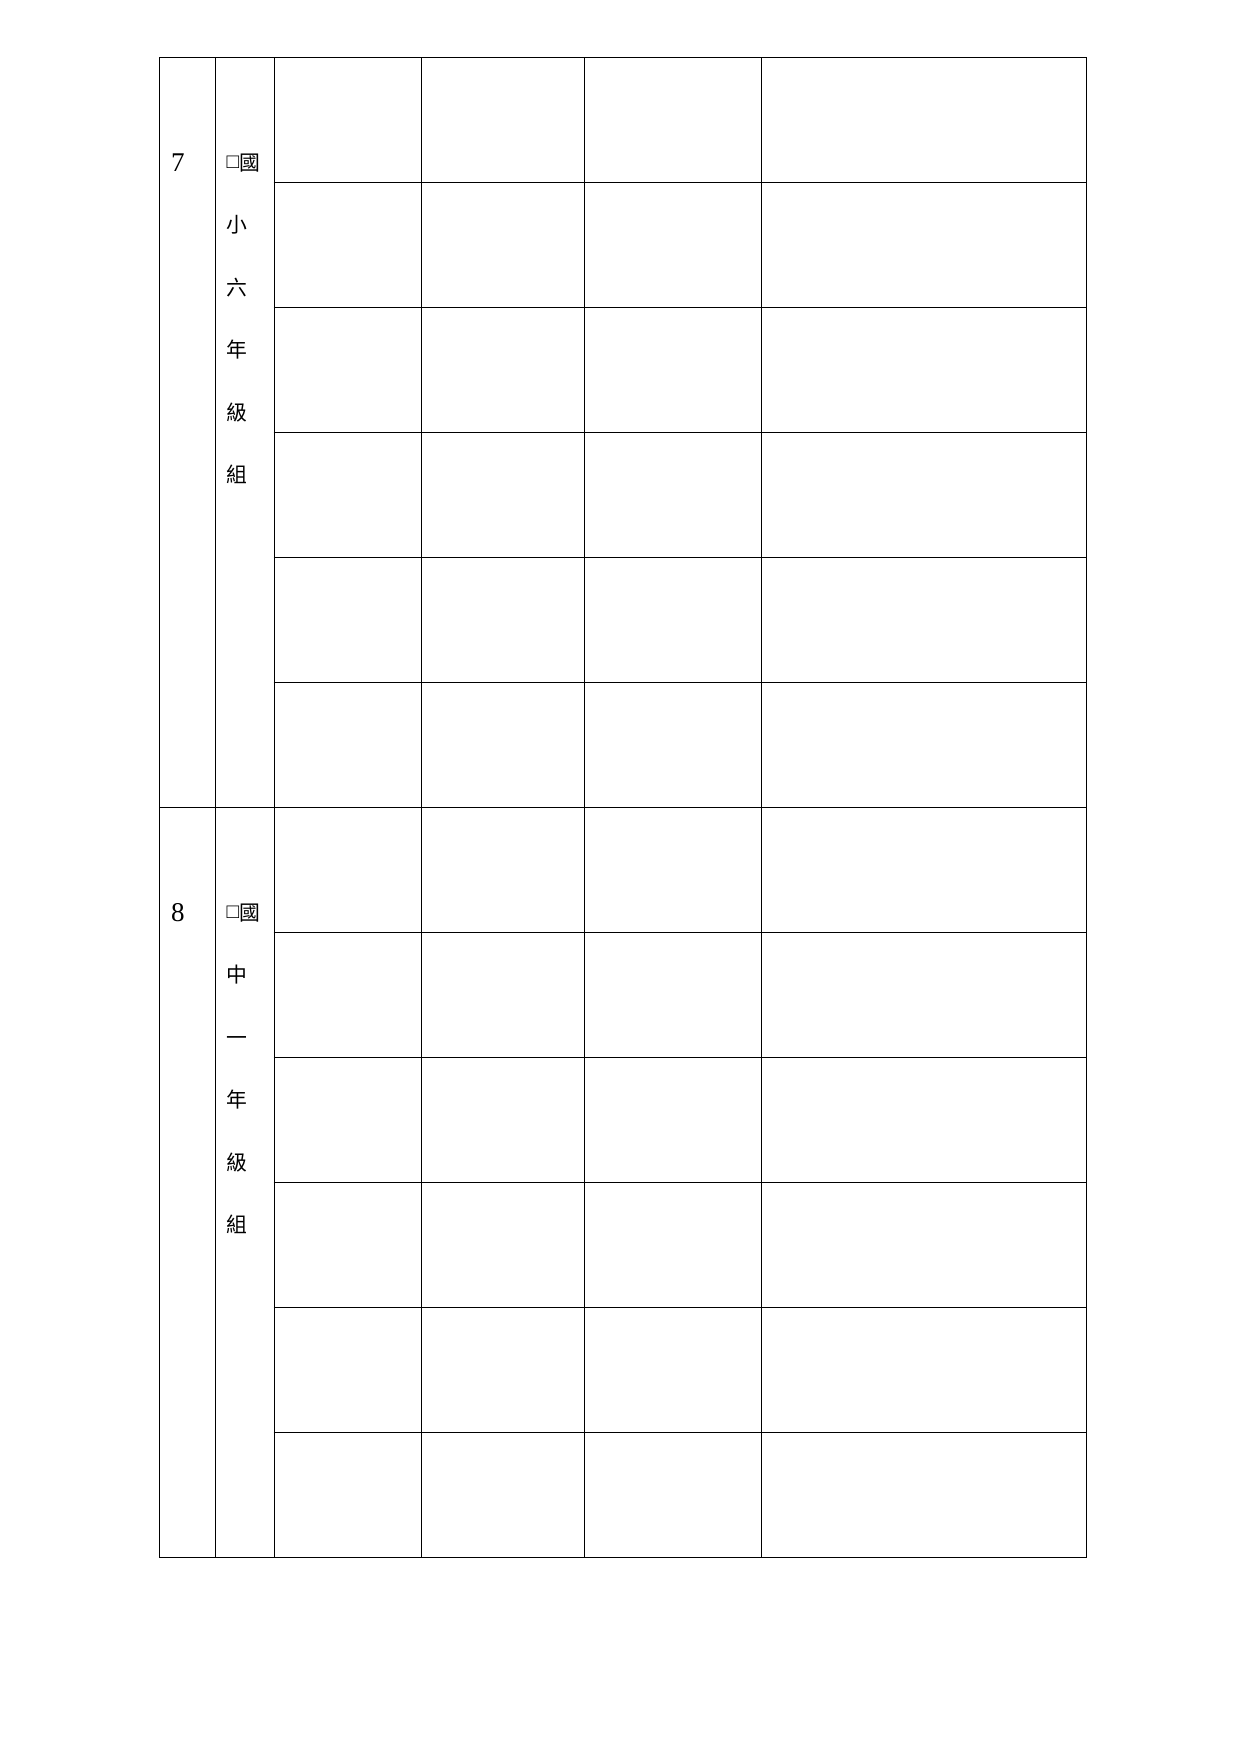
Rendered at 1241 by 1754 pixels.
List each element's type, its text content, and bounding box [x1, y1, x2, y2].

table_cell [422, 433, 584, 557]
table_cell [585, 1433, 761, 1557]
table_cell 7 [160, 58, 215, 807]
table_cell [422, 933, 584, 1057]
table_cell [762, 433, 1086, 557]
table_cell [585, 683, 761, 807]
table_cell □國小六年級組 [216, 58, 274, 807]
table_cell [275, 1433, 421, 1557]
table_cell [422, 683, 584, 807]
table_cell [762, 683, 1086, 807]
table_cell [762, 558, 1086, 682]
table_cell [422, 808, 584, 932]
table_cell [585, 933, 761, 1057]
table_cell [275, 683, 421, 807]
table_cell [422, 58, 584, 182]
table_cell [762, 1183, 1086, 1307]
table_cell [275, 1308, 421, 1432]
table_cell [275, 933, 421, 1057]
table_cell [422, 183, 584, 307]
table_cell [275, 308, 421, 432]
table_cell [762, 183, 1086, 307]
table_cell [422, 308, 584, 432]
table_cell [762, 1433, 1086, 1557]
table_cell [275, 1183, 421, 1307]
table_cell [422, 1058, 584, 1182]
table_cell [585, 1308, 761, 1432]
table_cell [585, 433, 761, 557]
table_cell [762, 58, 1086, 182]
table_cell 8 [160, 808, 215, 1557]
table_cell [422, 558, 584, 682]
table_cell [422, 1308, 584, 1432]
table_cell [585, 1058, 761, 1182]
table_cell [762, 1058, 1086, 1182]
table_cell [762, 1308, 1086, 1432]
table_cell [585, 308, 761, 432]
table_cell [275, 558, 421, 682]
table_cell [762, 308, 1086, 432]
table_cell [585, 808, 761, 932]
table_cell [422, 1433, 584, 1557]
table_cell [585, 183, 761, 307]
table_cell [275, 1058, 421, 1182]
table_cell [275, 808, 421, 932]
table_cell [762, 933, 1086, 1057]
table_cell [275, 58, 421, 182]
table_cell [585, 1183, 761, 1307]
table_cell □國中一年級組 [216, 808, 274, 1557]
table_cell [762, 808, 1086, 932]
table_cell [275, 433, 421, 557]
table_cell [585, 558, 761, 682]
table_cell [275, 183, 421, 307]
table_cell [422, 1183, 584, 1307]
table_cell [585, 58, 761, 182]
